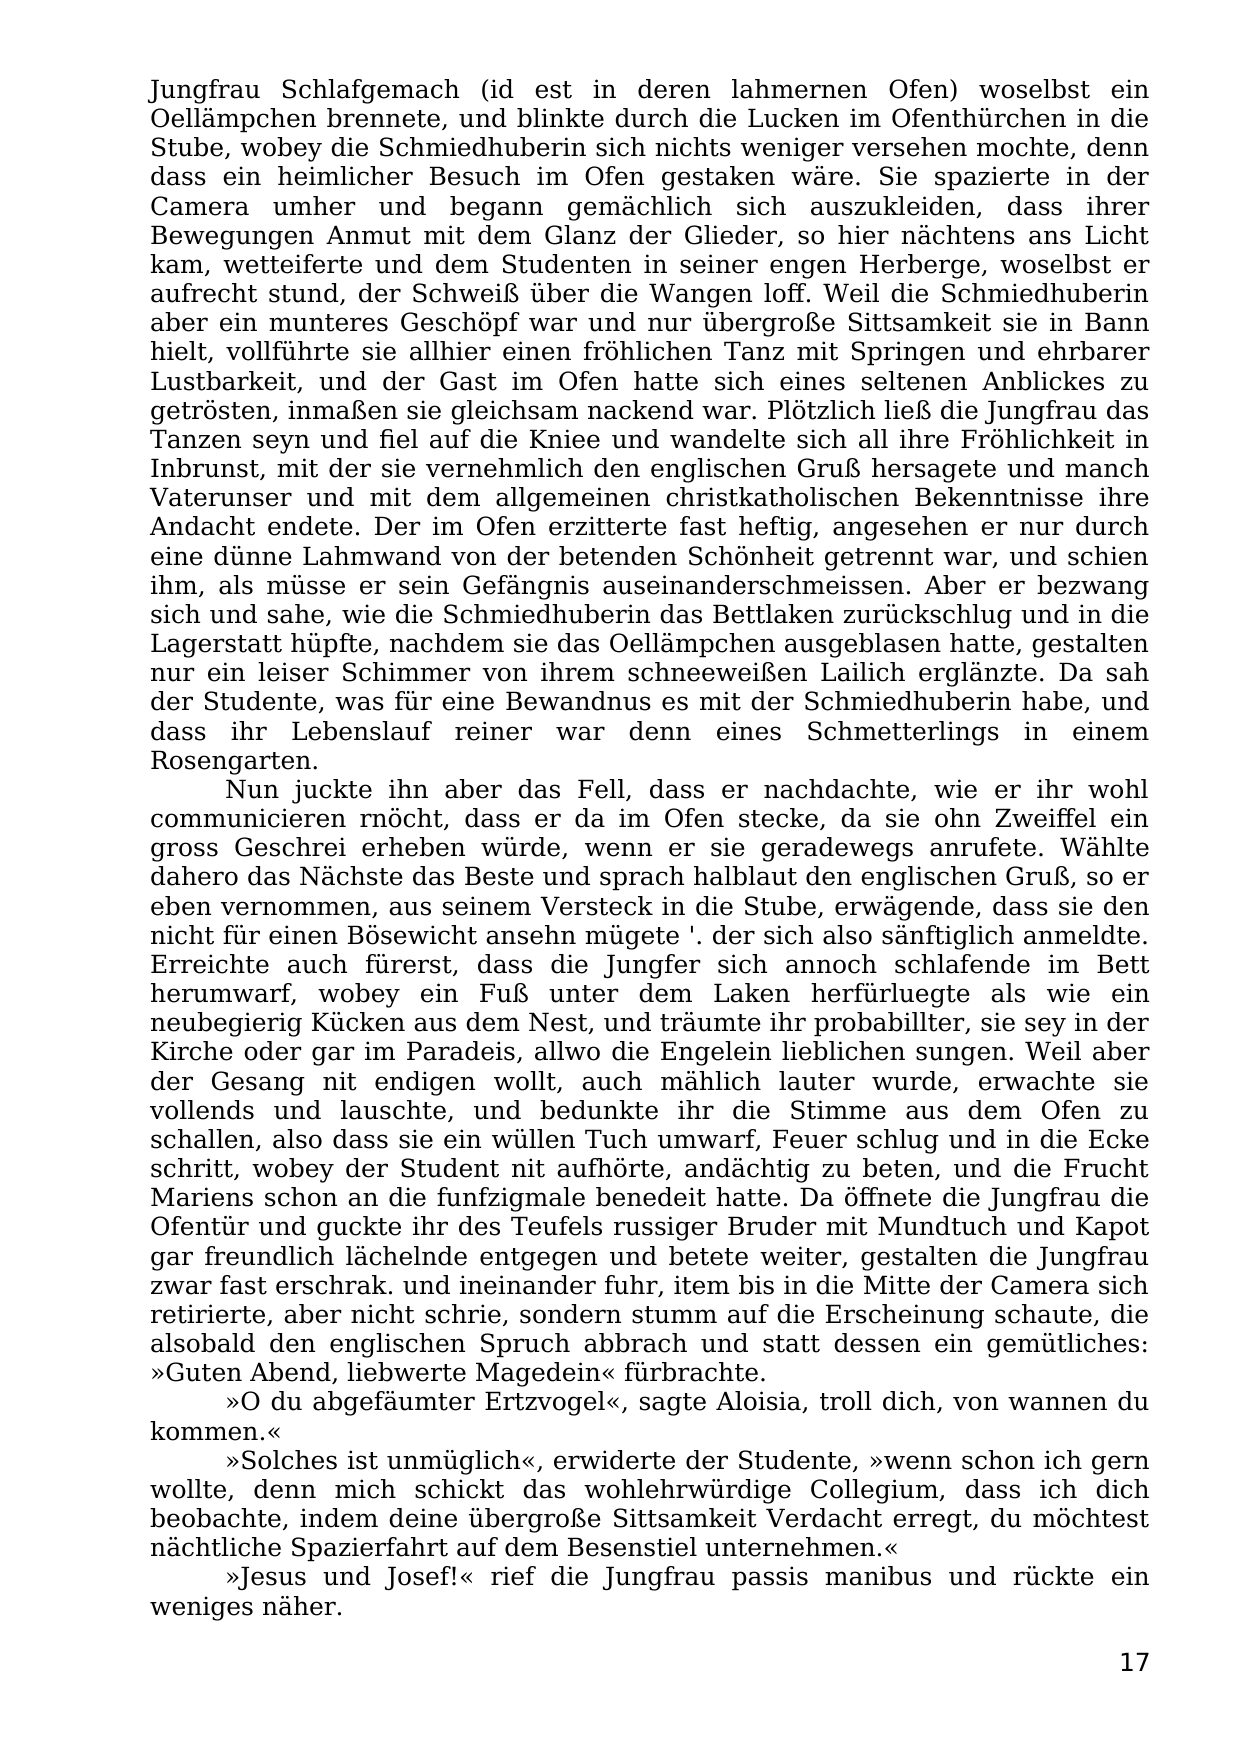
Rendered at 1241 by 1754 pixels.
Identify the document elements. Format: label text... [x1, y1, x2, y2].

text »Jesus und Josef!« rief die Jungfrau passis manibus und rückte ein weniges näher. [150, 1562, 1151, 1621]
text »Solches ist unmüglich«, erwiderte der Studente, »wenn schon ich gern wollte, denn mich schickt das wohlehrwürdige Collegium, dass ich dich beobachte, indem deine übergroße Sittsamkeit Verdacht erregt, du möchtest nächtliche Spazierfahrt auf dem Besenstiel unternehmen.« [150, 1446, 1151, 1562]
text »O du abgefäumter Ertzvogel«, sagte Aloisia, troll dich, von wannen du kommen.« [150, 1387, 1151, 1446]
text Jungfrau Schlafgemach (id est in deren lahmernen Ofen) woselbst ein Oellämpchen brennete, und blinkte durch die Lucken im Ofenthürchen in die Stube, wobey die Schmiedhuberin sich nichts weniger versehen mochte, denn dass ein heimlicher Besuch im Ofen gestaken wäre. Sie spazierte in der Camera umher und begann gemächlich sich auszukleiden, dass ihrer Bewegungen Anmut mit dem Glanz der Glieder, so hier nächtens ans Licht kam, wetteiferte und dem Studenten in seiner engen Herberge, woselbst er aufrecht stund, der Schweiß über die Wangen loff. Weil die Schmiedhuberin aber ein munteres Geschöpf war und nur übergroße Sittsamkeit sie in Bann hielt, vollführte sie allhier einen fröhlichen Tanz mit Springen und ehrbarer Lustbarkeit, und der Gast im Ofen hatte sich eines seltenen Anblickes zu getrösten, inmaßen sie gleichsam nackend war. Plötzlich ließ die Jungfrau das Tanzen seyn und fiel auf die Kniee und wandelte sich all ihre Fröhlichkeit in Inbrunst, mit der sie vernehmlich den englischen Gruß hersagete und manch Vaterunser und mit dem allgemeinen christkatholischen Bekenntnisse ihre Andacht endete. Der im Ofen erzitterte fast heftig, angesehen er nur durch eine dünne Lahmwand von der betenden Schönheit getrennt war, und schien ihm, als müsse er sein Gefängnis auseinanderschmeissen. Aber er bezwang sich und sahe, wie die Schmiedhuberin das Bettlaken zurückschlug und in die Lagerstatt hüpfte, nachdem sie das Oellämpchen ausgeblasen hatte, gestalten nur ein leiser Schimmer von ihrem schneeweißen Lailich erglänzte. Da sah der Studente, was für eine Bewandnus es mit der Schmiedhuberin habe, und dass ihr Lebenslauf reiner war denn eines Schmetterlings in einem Rosengarten. [150, 75, 1151, 775]
text Nun juckte ihn aber das Fell, dass er nachdachte, wie er ihr wohl communicieren rnöcht, dass er da im Ofen stecke, da sie ohn Zweiffel ein gross Geschrei erheben würde, wenn er sie geradewegs anrufete. Wählte dahero das Nächste das Beste und sprach halblaut den englischen Gruß, so er eben vernommen, aus seinem Versteck in die Stube, erwägende, dass sie den nicht für einen Bösewicht ansehn mügete '. der sich also sänftiglich anmeldte. Erreichte auch fürerst, dass die Jungfer sich annoch schlafende im Bett herumwarf, wobey ein Fuß unter dem Laken herfürluegte als wie ein neubegierig Kücken aus dem Nest, und träumte ihr probabillter, sie sey in der Kirche oder gar im Paradeis, allwo die Engelein lieblichen sungen. Weil aber der Gesang nit endigen wollt, auch mählich lauter wurde, erwachte sie vollends und lauschte, und bedunkte ihr die Stimme aus dem Ofen zu schallen, also dass sie ein wüllen Tuch umwarf, Feuer schlug und in die Ecke schritt, wobey der Student nit aufhörte, andächtig zu beten, und die Frucht Mariens schon an die funfzigmale benedeit hatte. Da öffnete die Jungfrau die Ofentür und guckte ihr des Teufels russiger Bruder mit Mundtuch und Kapot gar freundlich lächelnde entgegen und betete weiter, gestalten die Jungfrau zwar fast erschrak. und ineinander fuhr, item bis in die Mitte der Camera sich retirierte, aber nicht schrie, sondern stumm auf die Erscheinung schaute, die alsobald den englischen Spruch abbrach und statt dessen ein gemütliches: »Guten Abend, liebwerte Magedein« fürbrachte. [150, 775, 1151, 1387]
